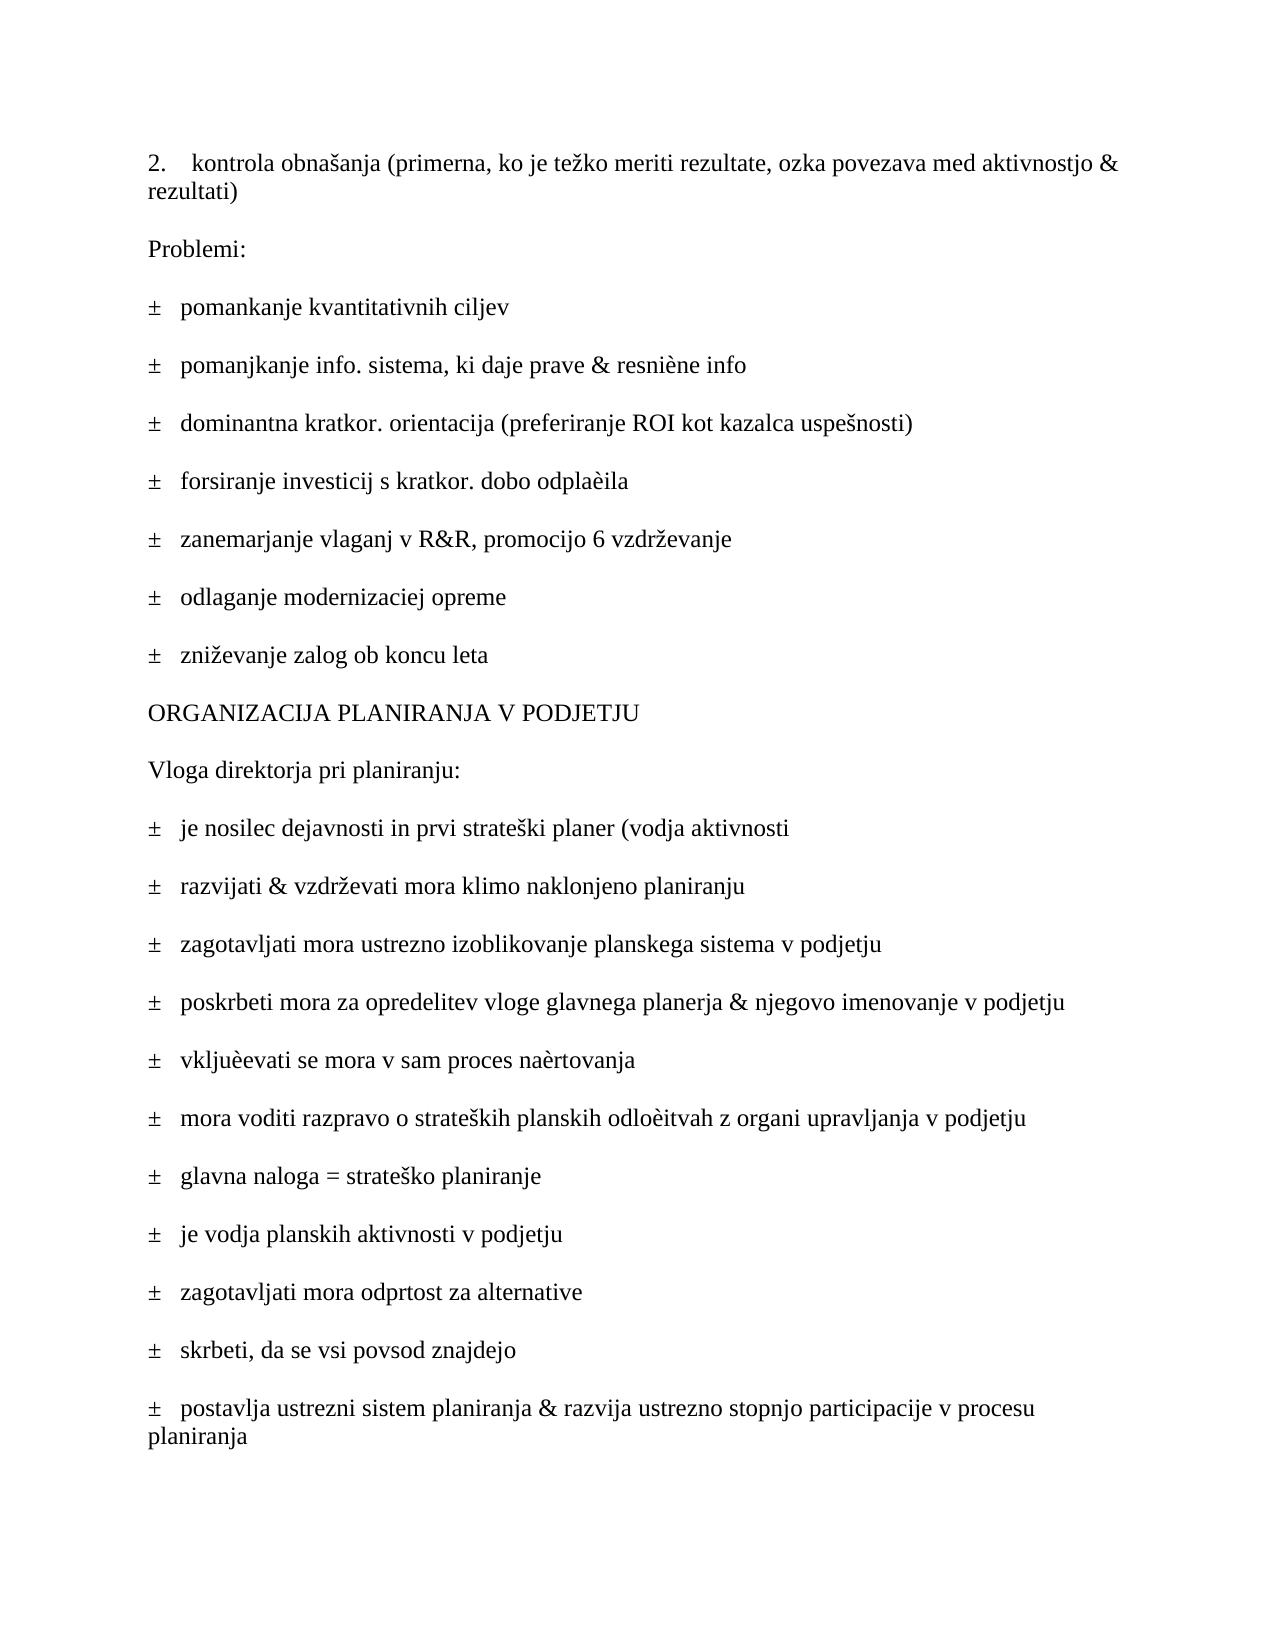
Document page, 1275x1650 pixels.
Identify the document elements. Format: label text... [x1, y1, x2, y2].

text ± glavna naloga = strateško planiranje [148, 1161, 1127, 1190]
text ± zniževanje zalog ob koncu leta [148, 640, 1127, 668]
text ± skrbeti, da se vsi povsod znajdejo [148, 1335, 1127, 1363]
text ORGANIZACIJA PLANIRANJA V PODJETJU [148, 698, 1127, 726]
text ± dominantna kratkor. orientacija (preferiranje ROI kot kazalca uspešnosti) [148, 408, 1127, 437]
text ± pomankanje kvantitativnih ciljev [148, 292, 1127, 321]
text ± postavlja ustrezni sistem planiranja & razvija ustrezno stopnjo participacije v procesu planiranja [148, 1393, 1127, 1450]
text ± zanemarjanje vlaganj v R&R, promocijo 6 vzdrževanje [148, 524, 1127, 553]
text ± je vodja planskih aktivnosti v podjetju [148, 1219, 1127, 1248]
text ± poskrbeti mora za opredelitev vloge glavnega planerja & njegovo imenovanje v podjetju [148, 987, 1127, 1016]
text ± razvijati & vzdrževati mora klimo naklonjeno planiranju [148, 871, 1127, 900]
text ± zagotavljati mora ustrezno izoblikovanje planskega sistema v podjetju [148, 929, 1127, 958]
text ± odlaganje modernizaciej opreme [148, 582, 1127, 611]
text ± je nosilec dejavnosti in prvi strateški planer (vodja aktivnosti [148, 813, 1127, 842]
text ± forsiranje investicij s kratkor. dobo odplaèila [148, 466, 1127, 495]
text ± mora voditi razpravo o strateških planskih odloèitvah z organi upravljanja v podjetju [148, 1103, 1127, 1132]
text ± zagotavljati mora odprtost za alternative [148, 1277, 1127, 1306]
text 2. kontrola obnašanja (primerna, ko je težko meriti rezultate, ozka povezava med aktivnostjo & rezultati) [148, 148, 1127, 205]
text Problemi: [148, 234, 1127, 263]
text ± pomanjkanje info. sistema, ki daje prave & resniène info [148, 350, 1127, 379]
text Vloga direktorja pri planiranju: [148, 756, 1127, 784]
text ± vkljuèevati se mora v sam proces naèrtovanja [148, 1045, 1127, 1074]
